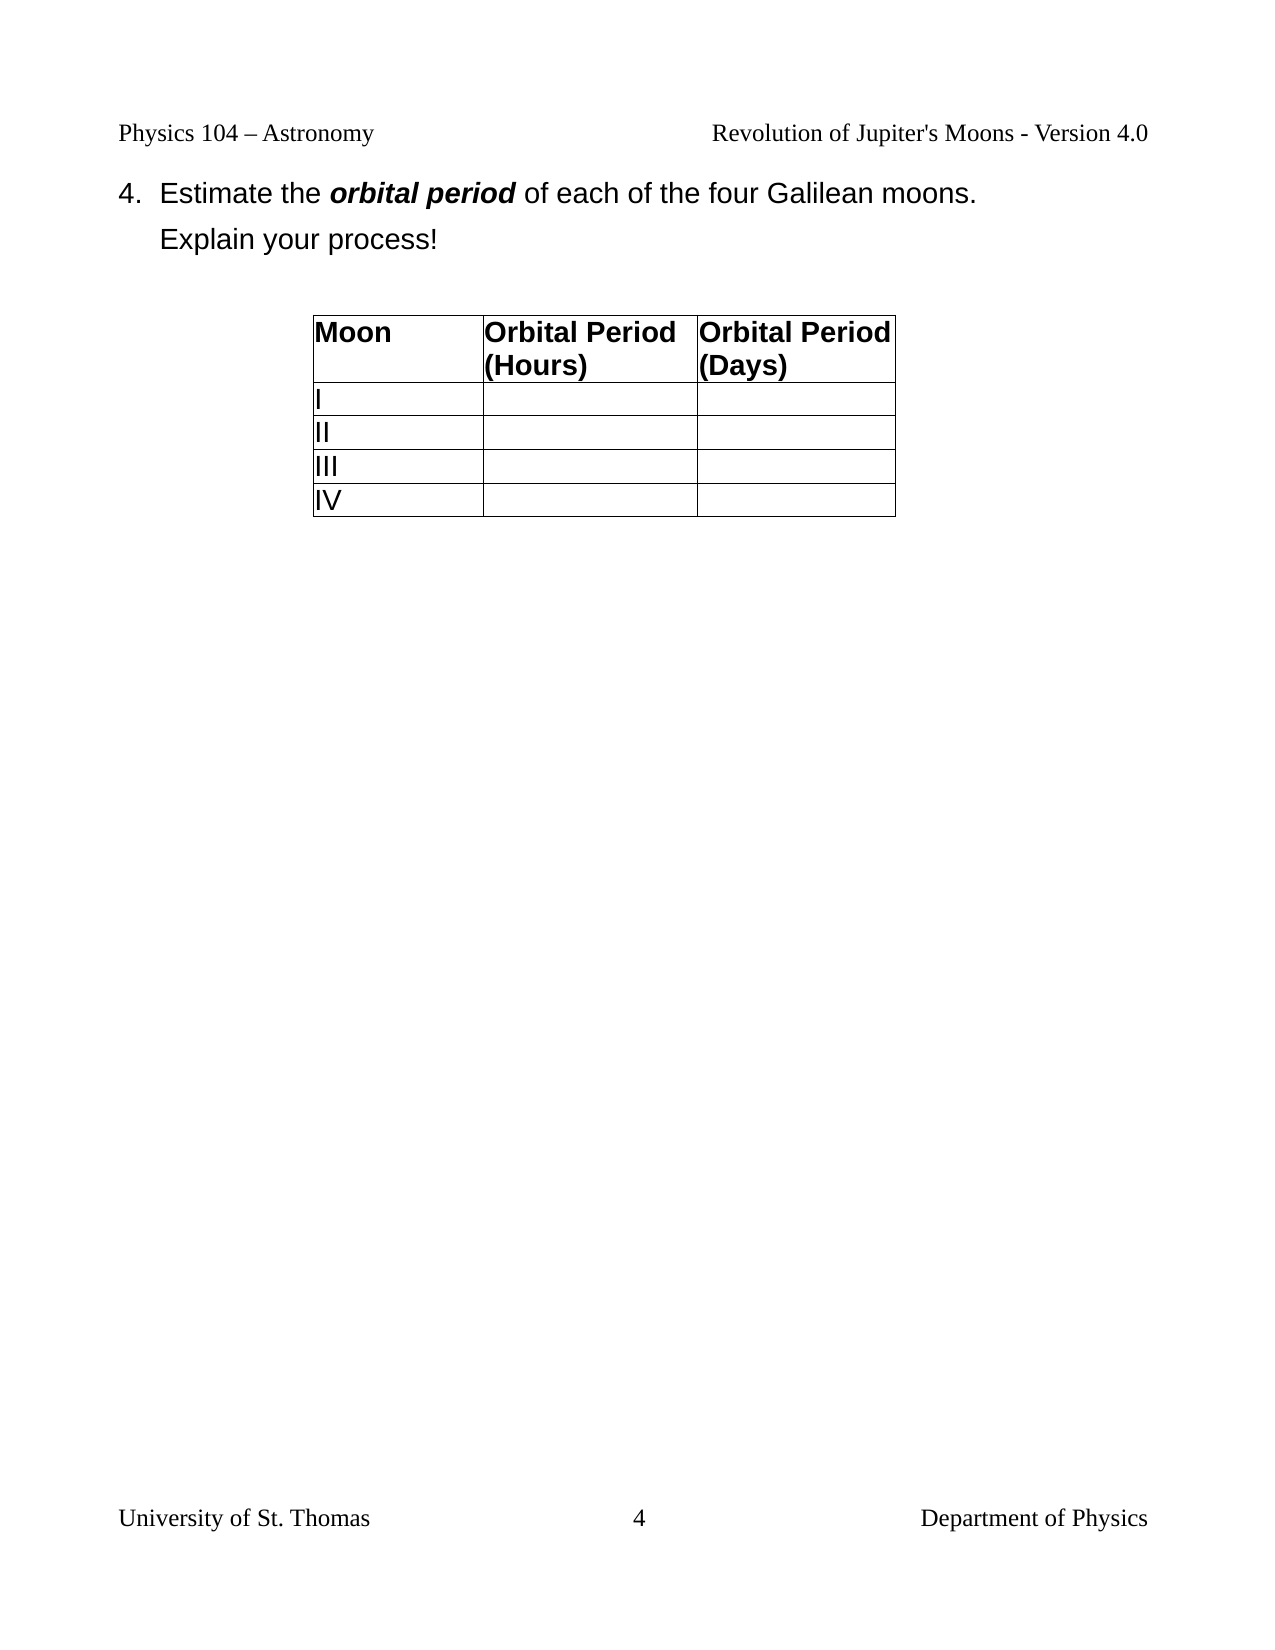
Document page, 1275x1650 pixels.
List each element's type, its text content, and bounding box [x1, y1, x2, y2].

table_cell IV [314, 484, 483, 516]
table_cell [698, 416, 895, 449]
table_cell [698, 450, 895, 483]
text Explain your process! [118, 222, 1157, 256]
table_cell [484, 416, 697, 449]
table_cell [698, 484, 895, 516]
table_cell [484, 484, 697, 516]
table_cell [484, 450, 697, 483]
table_header Moon [314, 316, 483, 382]
table_header Orbital Period (Hours) [484, 316, 697, 382]
table_cell II [314, 416, 483, 449]
table_cell III [314, 450, 483, 483]
text 4. Estimate the orbital period of each of the four Galilean moons. [118, 176, 1157, 210]
table_cell [484, 383, 697, 415]
table_cell [698, 383, 895, 415]
table_header Orbital Period (Days) [698, 316, 895, 382]
table_cell I [314, 383, 483, 415]
